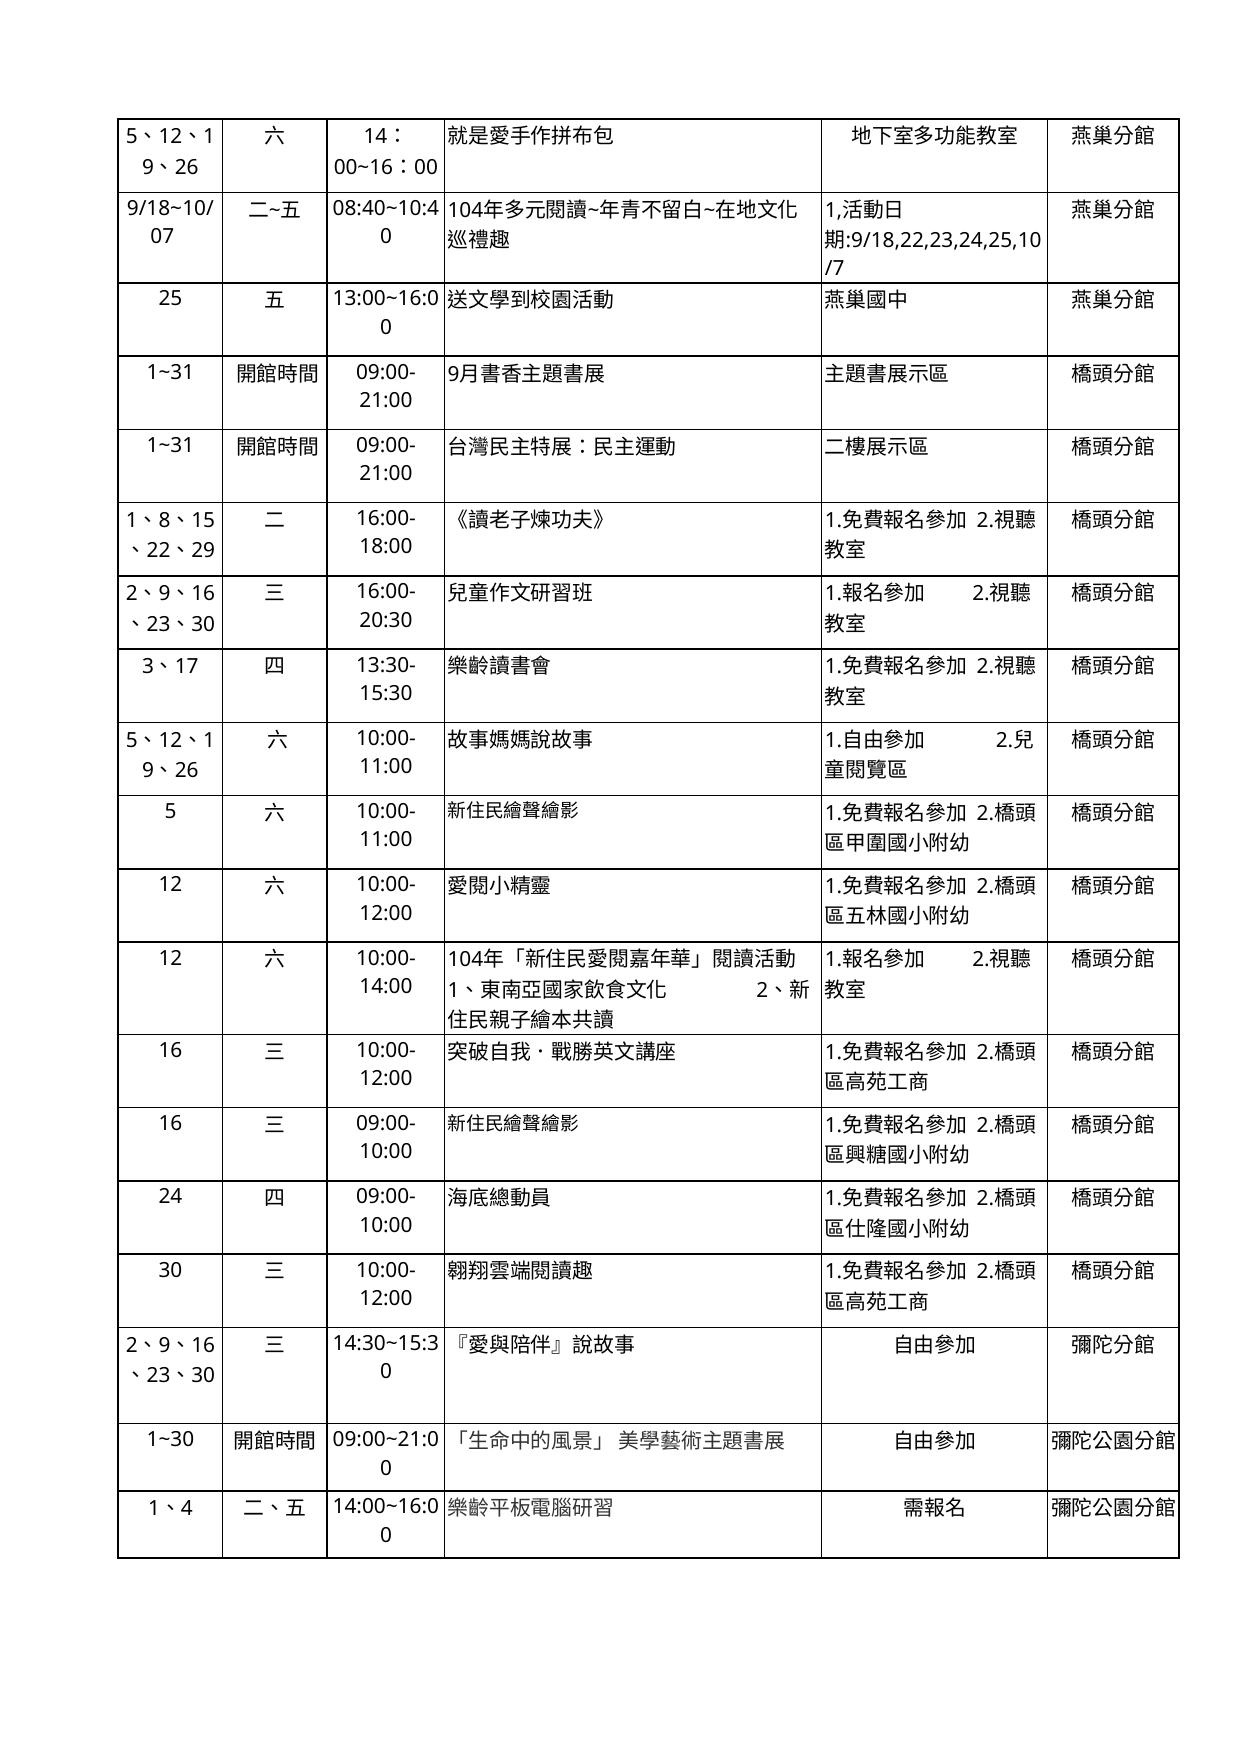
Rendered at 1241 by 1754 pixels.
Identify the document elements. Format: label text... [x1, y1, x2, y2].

table_cell 16 [119, 1035, 222, 1107]
table_cell 1.免費報名參加 2.橋頭區高苑工商 [822, 1255, 1047, 1326]
table_cell 六 [223, 120, 326, 191]
table_cell 地下室多功能教室 [822, 120, 1047, 191]
table_cell 橋頭分館 [1048, 650, 1178, 721]
table_cell 09:00-21:00 [328, 357, 444, 428]
table_cell 六 [223, 870, 326, 941]
table_cell 就是愛手作拼布包 [445, 120, 821, 191]
table_cell 燕巢分館 [1048, 284, 1178, 355]
table_cell 二樓展示區 [822, 430, 1047, 502]
table_cell 1~31 [119, 430, 222, 502]
table_cell 開館時間 [223, 1424, 326, 1490]
table_cell 「生命中的風景」 美學藝術主題書展 [445, 1424, 821, 1490]
table_cell 3、17 [119, 650, 222, 721]
table_cell 送文學到校園活動 [445, 284, 821, 355]
table_cell 09:00-10:00 [328, 1108, 444, 1180]
table_cell 翱翔雲端閱讀趣 [445, 1255, 821, 1326]
table_cell 104年「新住民愛閱嘉年華」閱讀活動1、東南亞國家飲食文化 2、新住民親子繪本共讀 [445, 943, 821, 1033]
table_cell 橋頭分館 [1048, 870, 1178, 941]
table_cell 橋頭分館 [1048, 357, 1178, 428]
table_cell 14:30~15:30 [328, 1328, 444, 1423]
table_cell 09:00-21:00 [328, 430, 444, 502]
table_cell 二、五 [223, 1492, 326, 1557]
table_cell 10:00-14:00 [328, 943, 444, 1033]
table_cell 1.報名參加 2.視聽教室 [822, 577, 1047, 648]
table_cell 橋頭分館 [1048, 943, 1178, 1033]
table_cell 燕巢分館 [1048, 120, 1178, 191]
table_cell 16:00-18:00 [328, 503, 444, 575]
table_cell 主題書展示區 [822, 357, 1047, 428]
table_cell 三 [223, 1255, 326, 1326]
table_cell 海底總動員 [445, 1182, 821, 1253]
table_cell 1.免費報名參加 2.橋頭區高苑工商 [822, 1035, 1047, 1107]
table_cell 9/18~10/07 [119, 193, 222, 282]
table_cell 1~31 [119, 357, 222, 428]
table_cell 24 [119, 1182, 222, 1253]
table_cell 1.報名參加 2.視聽教室 [822, 943, 1047, 1033]
table_cell 橋頭分館 [1048, 503, 1178, 575]
table_cell 樂齡讀書會 [445, 650, 821, 721]
table_cell 13:00~16:00 [328, 284, 444, 355]
table_cell 10:00-11:00 [328, 796, 444, 868]
table_cell 三 [223, 1328, 326, 1423]
table_cell 新住民繪聲繪影 [445, 796, 821, 868]
table_cell 104年多元閱讀~年青不留白~在地文化巡禮趣 [445, 193, 821, 282]
table_cell 14:00~16:00 [328, 1492, 444, 1557]
table_cell 橋頭分館 [1048, 1035, 1178, 1107]
table_cell 樂齡平板電腦研習 [445, 1492, 821, 1557]
table_cell 2、9、16、23、30 [119, 1328, 222, 1423]
table_cell 新住民繪聲繪影 [445, 1108, 821, 1180]
table_cell 13:30-15:30 [328, 650, 444, 721]
table_cell 橋頭分館 [1048, 723, 1178, 794]
table_cell 自由參加 [822, 1328, 1047, 1423]
table_cell 9月書香主題書展 [445, 357, 821, 428]
table_cell 30 [119, 1255, 222, 1326]
table_cell 三 [223, 577, 326, 648]
table_cell 12 [119, 870, 222, 941]
table_cell 16:00-20:30 [328, 577, 444, 648]
table_cell 五 [223, 284, 326, 355]
table_cell 16 [119, 1108, 222, 1180]
table_cell 六 [223, 943, 326, 1033]
table_cell 10:00-12:00 [328, 870, 444, 941]
table_cell 08:40~10:40 [328, 193, 444, 282]
table_cell 2、9、16、23、30 [119, 577, 222, 648]
table_cell 台灣民主特展：民主運動 [445, 430, 821, 502]
table_cell 《讀老子煉功夫》 [445, 503, 821, 575]
table_cell 橋頭分館 [1048, 796, 1178, 868]
table_cell 自由參加 [822, 1424, 1047, 1490]
table_cell 六 [223, 723, 326, 794]
table_cell 二~五 [223, 193, 326, 282]
table_cell 1、4 [119, 1492, 222, 1557]
table_cell 彌陀公園分館 [1048, 1424, 1178, 1490]
table_cell 1.免費報名參加 2.橋頭區甲圍國小附幼 [822, 796, 1047, 868]
table_cell 1,活動日期:9/18,22,23,24,25,10/7 [822, 193, 1047, 282]
table_cell 燕巢國中 [822, 284, 1047, 355]
table_cell 彌陀分館 [1048, 1328, 1178, 1423]
table_cell 橋頭分館 [1048, 1108, 1178, 1180]
table_cell 愛閱小精靈 [445, 870, 821, 941]
table_cell 彌陀公園分館 [1048, 1492, 1178, 1557]
table_cell 09:00~21:00 [328, 1424, 444, 1490]
table_cell 1.免費報名參加 2.視聽教室 [822, 503, 1047, 575]
table_cell 1.自由參加 2.兒童閱覽區 [822, 723, 1047, 794]
table_cell 燕巢分館 [1048, 193, 1178, 282]
table_cell 橋頭分館 [1048, 1255, 1178, 1326]
table_cell 12 [119, 943, 222, 1033]
table_cell 5、12、19、26 [119, 723, 222, 794]
table_cell 5、12、19、26 [119, 120, 222, 191]
table_cell 1.免費報名參加 2.橋頭區興糖國小附幼 [822, 1108, 1047, 1180]
table_cell 09:00-10:00 [328, 1182, 444, 1253]
table_cell 六 [223, 796, 326, 868]
table_cell 開館時間 [223, 357, 326, 428]
table_cell 1.免費報名參加 2.橋頭區五林國小附幼 [822, 870, 1047, 941]
table_cell 兒童作文研習班 [445, 577, 821, 648]
table_cell 10:00-11:00 [328, 723, 444, 794]
table_cell 1、8、15、22、29 [119, 503, 222, 575]
table_cell 橋頭分館 [1048, 1182, 1178, 1253]
table_cell 四 [223, 650, 326, 721]
table_cell 三 [223, 1108, 326, 1180]
table_cell 故事媽媽說故事 [445, 723, 821, 794]
table_cell 5 [119, 796, 222, 868]
table_cell 『愛與陪伴』說故事 [445, 1328, 821, 1423]
table_cell 四 [223, 1182, 326, 1253]
table_cell 橋頭分館 [1048, 430, 1178, 502]
table_cell 突破自我．戰勝英文講座 [445, 1035, 821, 1107]
table_cell 需報名 [822, 1492, 1047, 1557]
table_cell 1~30 [119, 1424, 222, 1490]
table_cell 橋頭分館 [1048, 577, 1178, 648]
table_cell 25 [119, 284, 222, 355]
table_cell 10:00-12:00 [328, 1035, 444, 1107]
table_cell 10:00-12:00 [328, 1255, 444, 1326]
table_cell 1.免費報名參加 2.橋頭區仕隆國小附幼 [822, 1182, 1047, 1253]
table_cell 14：00~16：00 [328, 120, 444, 191]
table_cell 1.免費報名參加 2.視聽教室 [822, 650, 1047, 721]
table_cell 三 [223, 1035, 326, 1107]
table_cell 二 [223, 503, 326, 575]
table_cell 開館時間 [223, 430, 326, 502]
